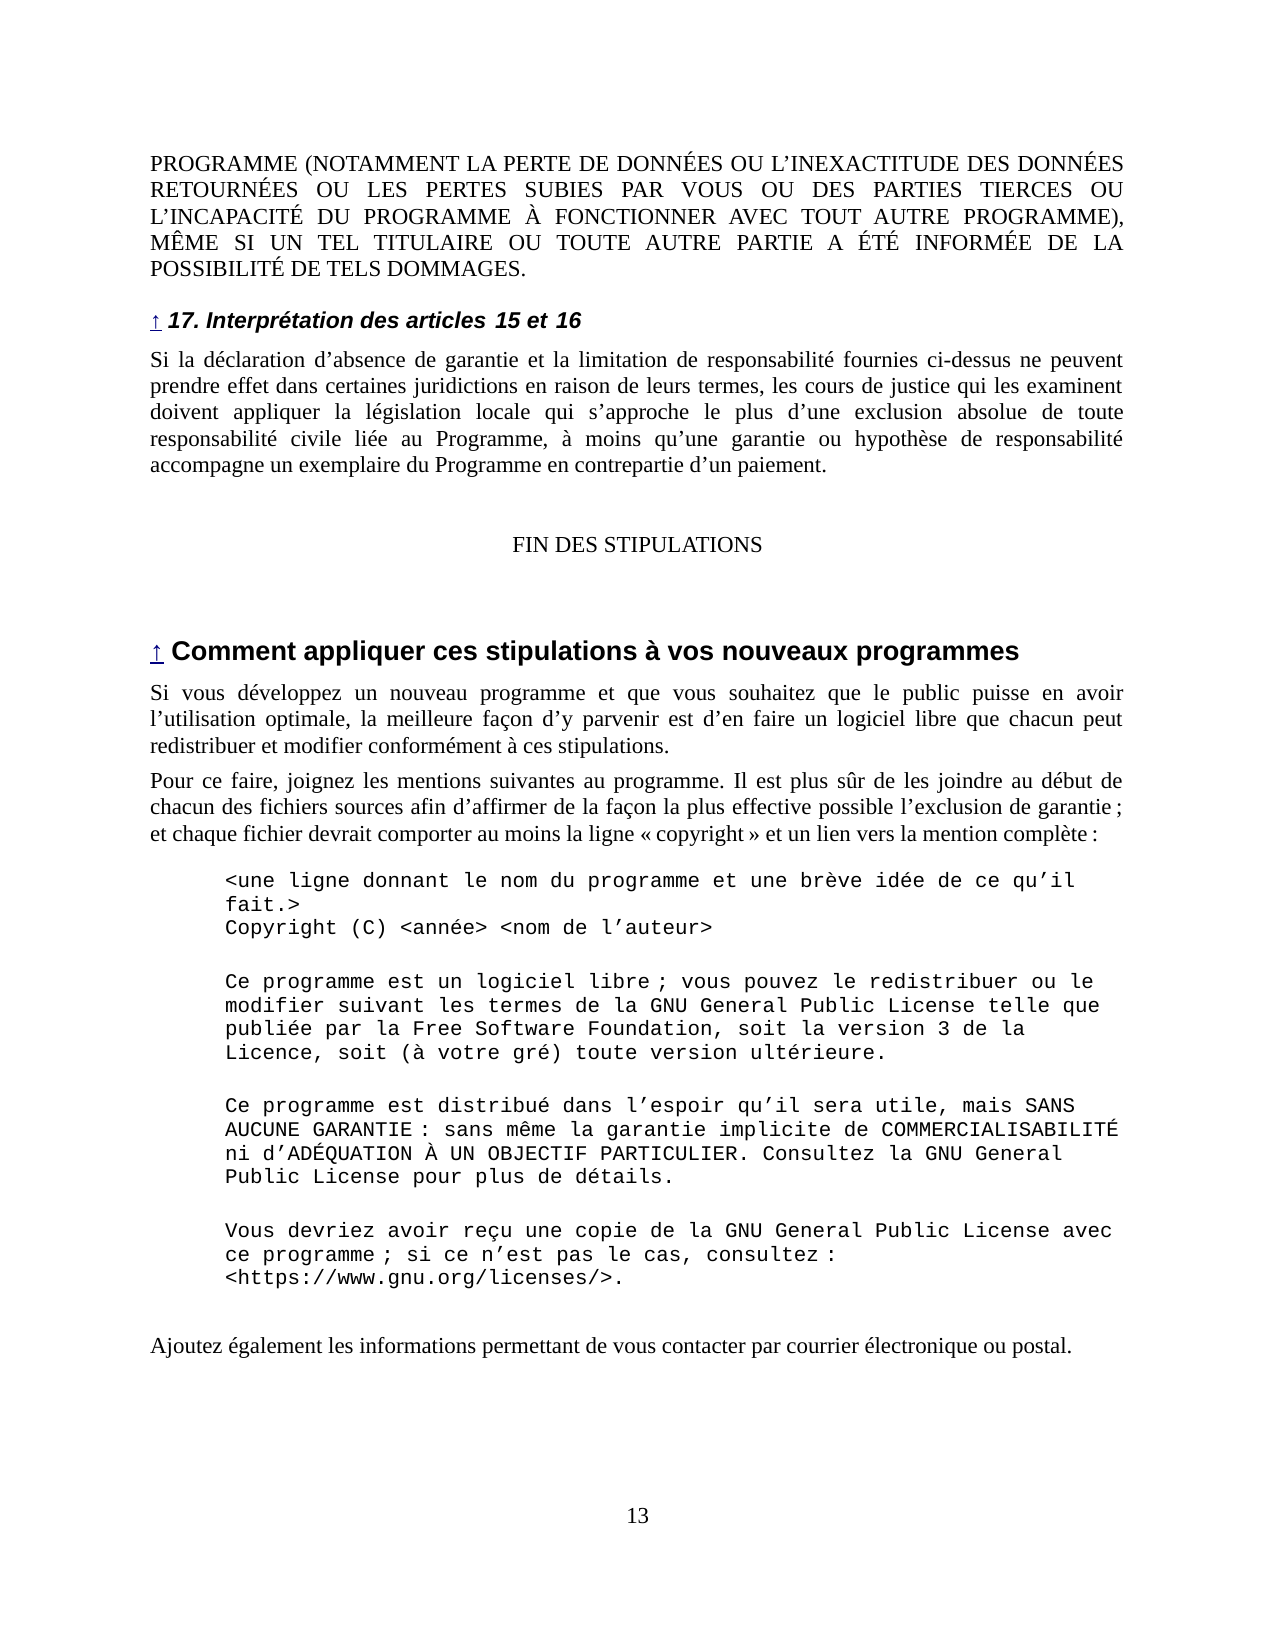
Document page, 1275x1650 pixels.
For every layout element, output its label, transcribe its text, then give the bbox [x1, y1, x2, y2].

text Ajoutez également les informations permettant de vous contacter par courrier électronique ou postal. [150, 1332, 1125, 1359]
text Vous devriez avoir reçu une copie de la GNU General Public License avec ce programme ; si ce n’est pas le cas, consultez : <https://www.gnu.org/licenses/>. [225, 1220, 1125, 1291]
subtitle ↑ 17. Interprétation des articles 15 et 16 [150, 307, 1125, 333]
text FIN DES STIPULATIONS [150, 531, 1125, 557]
text PROGRAMME (NOTAMMENT LA PERTE DE DONNÉES OU L’INEXACTITUDE DES DONNÉES RETOURNÉES OU LES PERTES SUBIES PAR VOUS OU DES PARTIES TIERCES OU L’INCAPACITÉ DU PROGRAMME À FONCTIONNER AVEC TOUT AUTRE PROGRAMME), MÊME SI UN TEL TITULAIRE OU TOUTE AUTRE PARTIE A ÉTÉ INFORMÉE DE LA POSSIBILITÉ DE TELS DOMMAGES. [150, 150, 1125, 282]
subtitle ↑ Comment appliquer ces stipulations à vos nouveaux programmes [150, 635, 1125, 666]
text Si la déclaration d’absence de garantie et la limitation de responsabilité fournies ci-dessus ne peuvent prendre effet dans certaines juridictions en raison de leurs termes, les cours de justice qui les examinent doivent appliquer la législation locale qui s’approche le plus d’une exclusion absolue de toute responsabilité civile liée au Programme, à moins qu’une garantie ou hypothèse de responsabilité accompagne un exemplaire du Programme en contrepartie d’un paiement. [150, 346, 1125, 477]
text Pour ce faire, joignez les mentions suivantes au programme. Il est plus sûr de les joindre au début de chacun des fichiers sources afin d’affirmer de la façon la plus effective possible l’exclusion de garantie ; et chaque fichier devrait comporter au moins la ligne « copyright » et un lien vers la mention complète : [150, 767, 1125, 846]
text <une ligne donnant le nom du programme et une brève idée de ce qu’il fait.> Copyright (C) <année> <nom de l’auteur> [225, 870, 1125, 941]
text Ce programme est distribué dans l’espoir qu’il sera utile, mais SANS AUCUNE GARANTIE : sans même la garantie implicite de COMMERCIALISABILITÉ ni d’ADÉQUATION À UN OBJECTIF PARTICULIER. Consultez la GNU General Public License pour plus de détails. [225, 1096, 1125, 1190]
text Ce programme est un logiciel libre ; vous pouvez le redistribuer ou le modifier suivant les termes de la GNU General Public License telle que publiée par la Free Software Foundation, soit la version 3 de la Licence, soit (à votre gré) toute version ultérieure. [225, 971, 1125, 1066]
text Si vous développez un nouveau programme et que vous souhaitez que le public puisse en avoir l’utilisation optimale, la meilleure façon d’y parvenir est d’en faire un logiciel libre que chacun peut redistribuer et modifier conformément à ces stipulations. [150, 679, 1125, 758]
